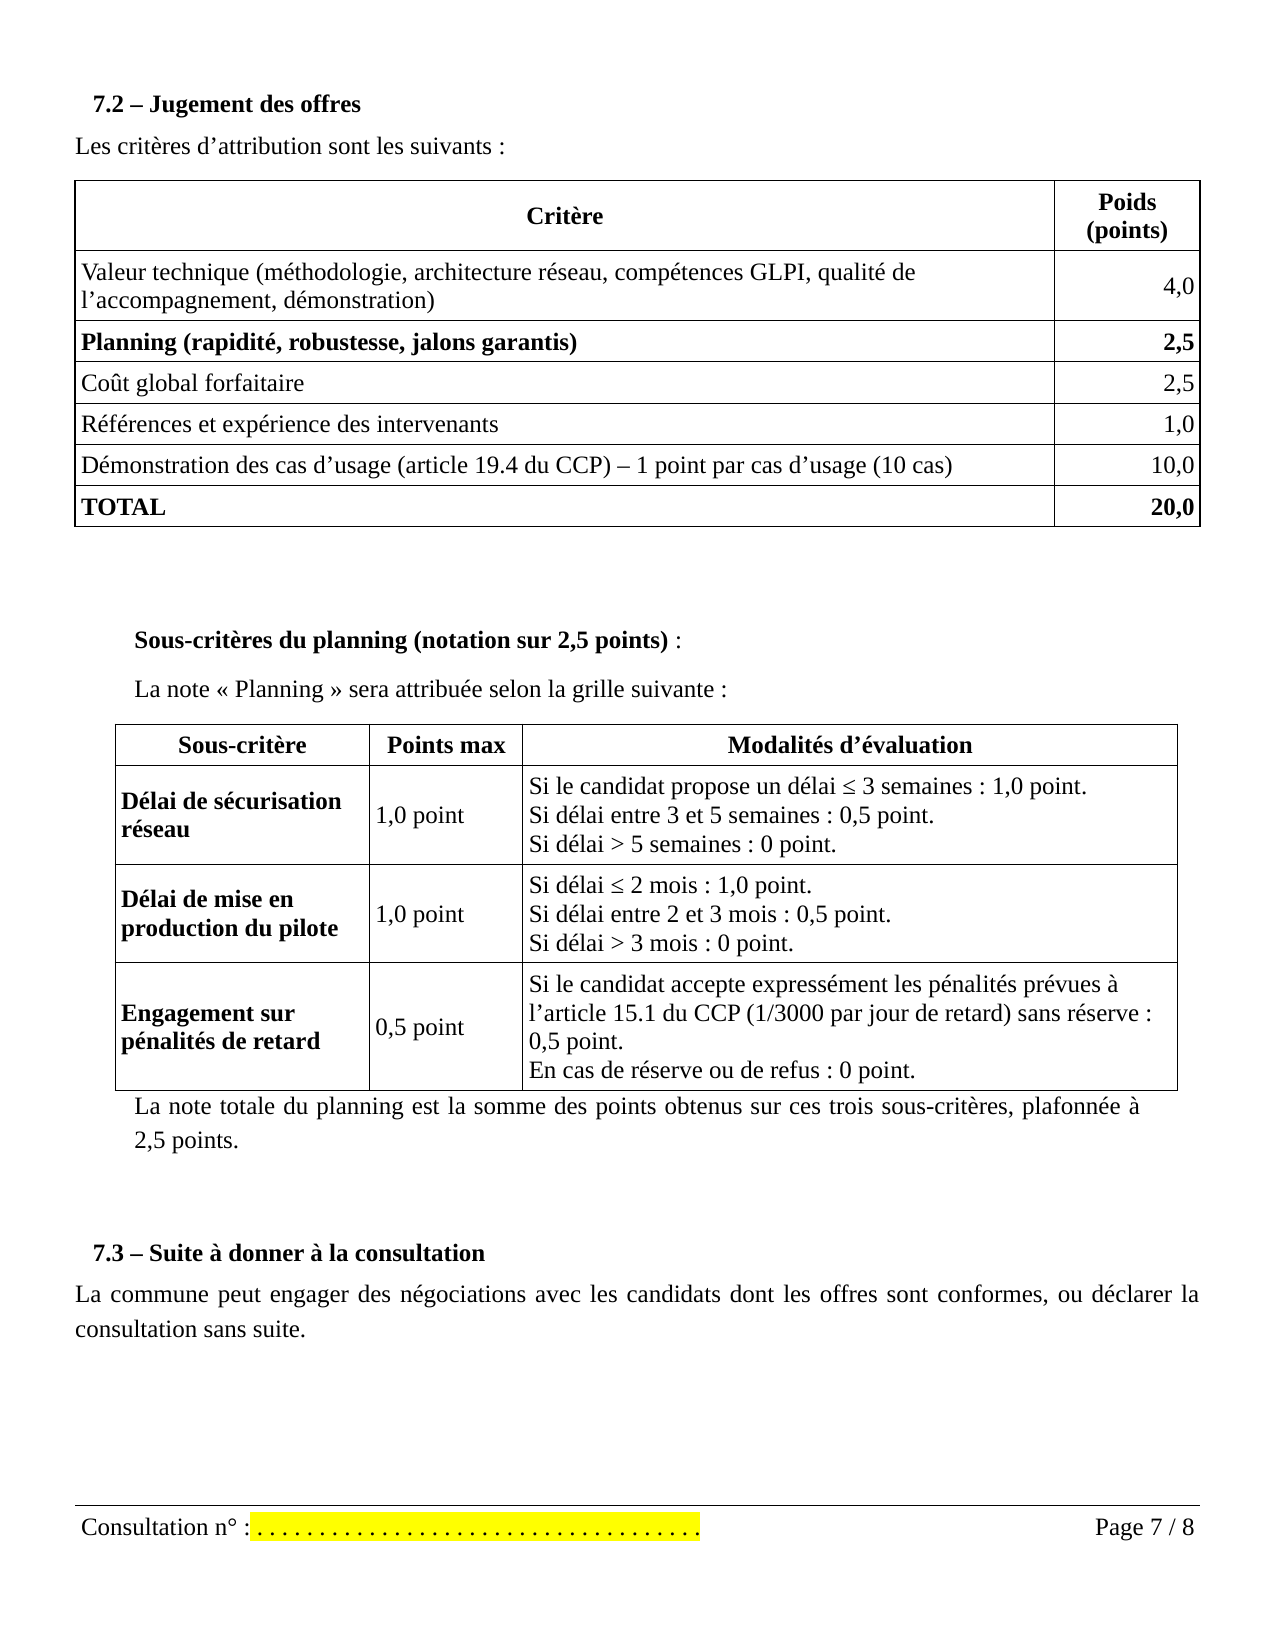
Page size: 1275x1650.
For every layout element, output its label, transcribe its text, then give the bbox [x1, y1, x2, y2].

table_cell Délai de mise en production du pilote [116, 865, 369, 962]
table_cell Si le candidat accepte expressément les pénalités prévues à l’article 15.1 du CCP (1/3000 par jour de retard) sans réserve : 0,5 point. En cas de réserve ou de refus : 0 point. [523, 963, 1177, 1090]
table_cell 1,0 [1055, 404, 1199, 444]
subtitle 7.2 – Jugement des offres [93, 89, 1200, 118]
table_header Points max [370, 725, 522, 765]
table_header Critère [76, 181, 1054, 250]
text La note « Planning » sera attribuée selon la grille suivante : [134, 674, 1141, 703]
text La commune peut engager des négociations avec les candidats dont les offres sont conformes, ou déclarer la consultation sans suite. [75, 1279, 1200, 1342]
table_cell 0,5 point [370, 963, 522, 1090]
table_cell Valeur technique (méthodologie, architecture réseau, compétences GLPI, qualité de l’accompagnement, démonstration) [76, 251, 1054, 320]
text Les critères d’attribution sont les suivants : [75, 131, 1200, 159]
table_cell TOTAL [76, 486, 1054, 526]
table_cell Engagement sur pénalités de retard [116, 963, 369, 1090]
table_cell 1,0 point [370, 766, 522, 863]
table_cell Délai de sécurisation réseau [116, 766, 369, 863]
table_cell 2,5 [1055, 321, 1199, 361]
table_header Sous-critère [116, 725, 369, 765]
table_cell 1,0 point [370, 865, 522, 962]
table_cell Démonstration des cas d’usage (article 19.4 du CCP) – 1 point par cas d’usage (10 cas) [76, 445, 1054, 485]
subtitle 7.3 – Suite à donner à la consultation [93, 1238, 1200, 1267]
table_header Modalités d’évaluation [523, 725, 1177, 765]
text La note totale du planning est la somme des points obtenus sur ces trois sous-critères, plafonnée à 2,5 points. [134, 1091, 1141, 1154]
table_cell Références et expérience des intervenants [76, 404, 1054, 444]
table_cell Si délai ≤ 2 mois : 1,0 point. Si délai entre 2 et 3 mois : 0,5 point. Si délai > 3 mois : 0 point. [523, 865, 1177, 962]
table_cell 20,0 [1055, 486, 1199, 526]
table_header Poids (points) [1055, 181, 1199, 250]
table_cell 2,5 [1055, 362, 1199, 402]
table_cell Planning (rapidité, robustesse, jalons garantis) [76, 321, 1054, 361]
table_cell 4,0 [1055, 251, 1199, 320]
table_cell Si le candidat propose un délai ≤ 3 semaines : 1,0 point. Si délai entre 3 et 5 semaines : 0,5 point. Si délai > 5 semaines : 0 point. [523, 766, 1177, 863]
table_cell Coût global forfaitaire [76, 362, 1054, 402]
text Sous-critères du planning (notation sur 2,5 points) : [134, 625, 1141, 654]
table_cell 10,0 [1055, 445, 1199, 485]
